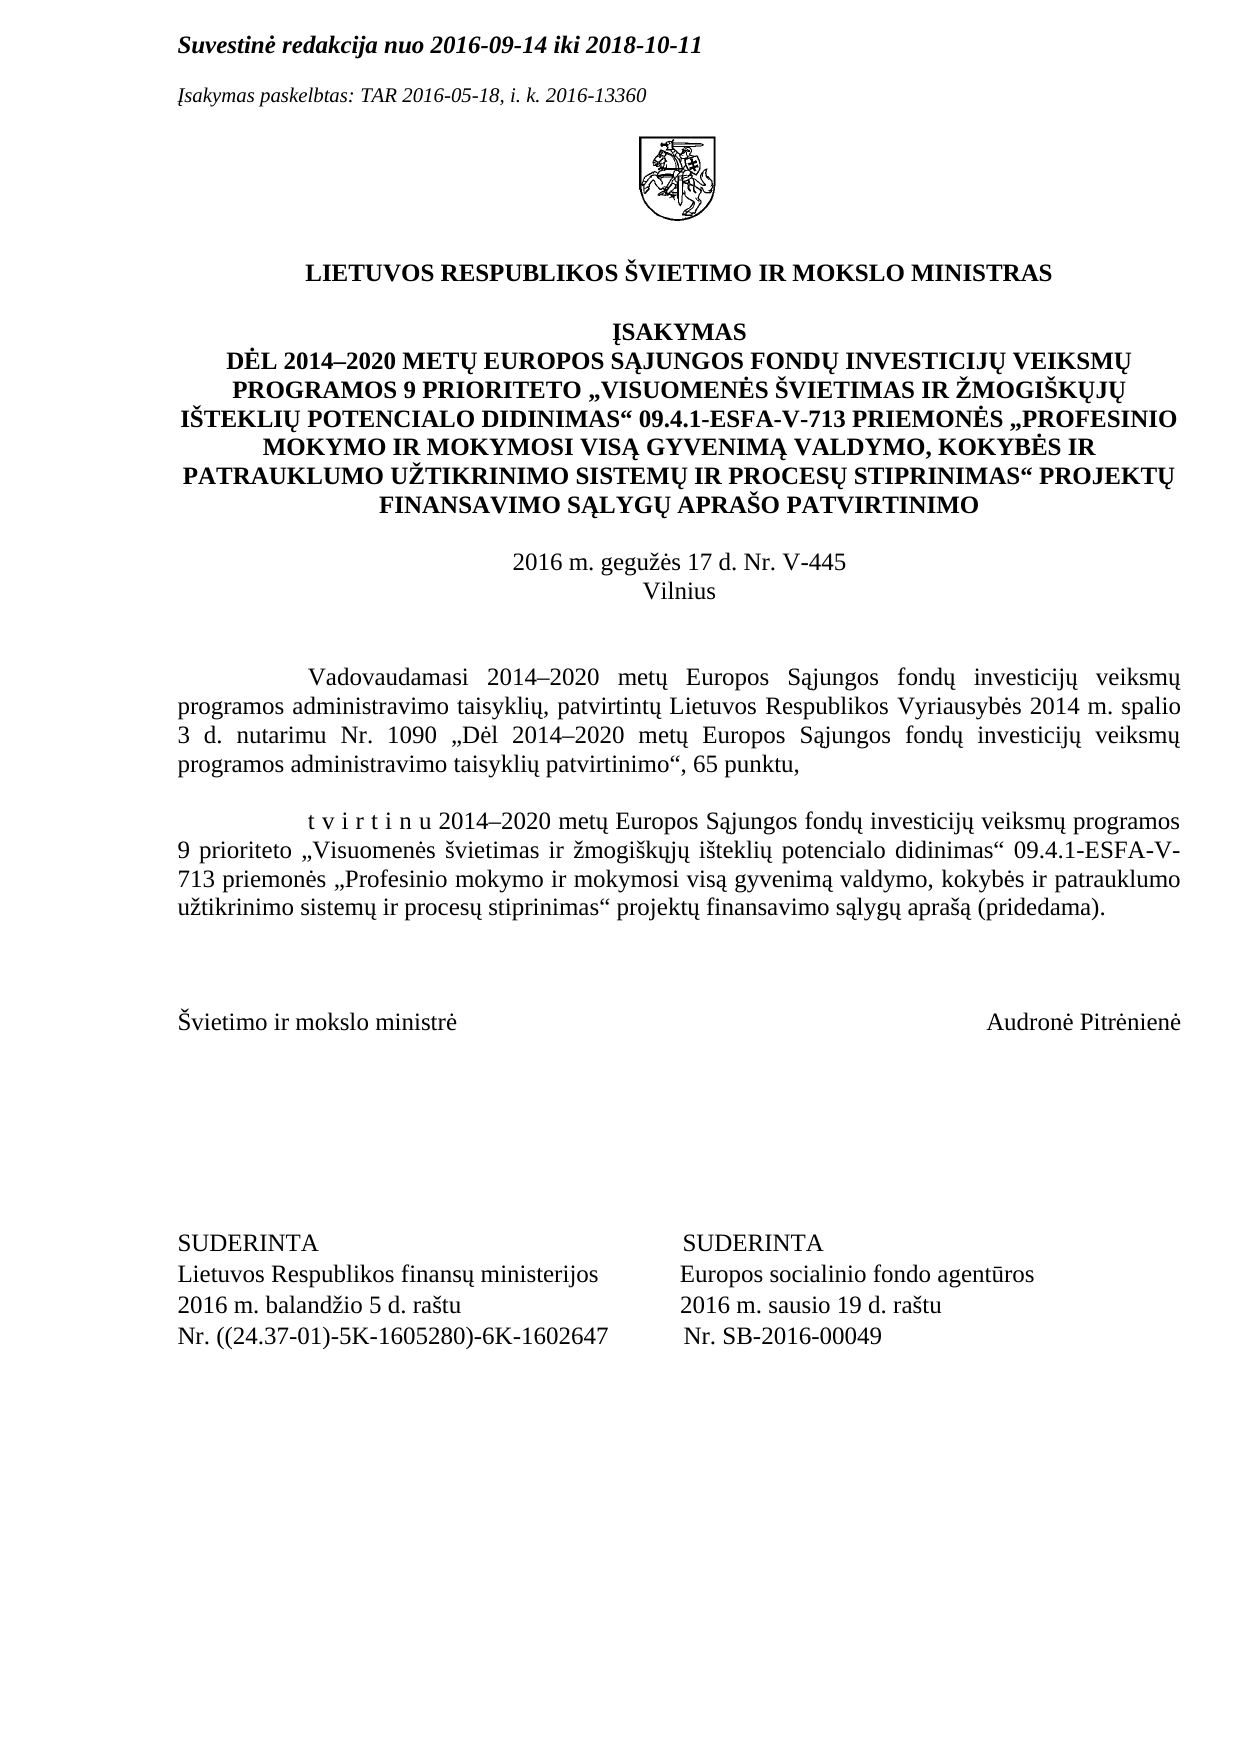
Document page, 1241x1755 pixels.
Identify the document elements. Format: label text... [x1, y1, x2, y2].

text t v i r t i n u 2014–2020 metų Europos Sąjungos fondų investicijų veiksmų programos 9 prioriteto „Visuomenės švietimas ir žmogiškųjų išteklių potencialo didinimas“ 09.4.1-ESFA-V-713 priemonės „Profesinio mokymo ir mokymosi visą gyvenimą valdymo, kokybės ir patrauklumo užtikrinimo sistemų ir procesų stiprinimas“ projektų finansavimo sąlygų aprašą (pridedama). [177, 806, 1181, 921]
text LIETUVOS RESPUBLIKOS ŠVIETIMO IR MOKSLO MINISTRAS [177, 258, 1181, 286]
text Vilnius [177, 576, 1181, 605]
text Nr. ((24.37-01)-5K-1605280)-6K-1602647 Nr. SB-2016-00049 [177, 1321, 1181, 1350]
text Lietuvos Respublikos finansų ministerijos Europos socialinio fondo agentūros [177, 1259, 1181, 1288]
text DĖL 2014–2020 METŲ EUROPOS SĄJUNGOS FONDŲ INVESTICIJŲ VEIKSMŲ PROGRAMOS 9 PRIORITETO „VISUOMENĖS ŠVIETIMAS IR ŽMOGIŠKŲJŲ IŠTEKLIŲ POTENCIALO DIDINIMAS“ 09.4.1-ESFA-V-713 PRIEMONĖS „PROFESINIO MOKYMO IR MOKYMOSI VISĄ GYVENIMĄ VALDYMO, KOKYBĖS IR PATRAUKLUMO UŽTIKRINIMO SISTEMŲ IR PROCESŲ STIPRINIMAS“ PROJEKTŲ FINANSAVIMO SĄLYGŲ APRAŠO PATVIRTINIMO [177, 346, 1181, 519]
text Švietimo ir mokslo ministrė Audronė Pitrėnienė [177, 1007, 1181, 1036]
text SUDERINTA SUDERINTA [177, 1228, 1181, 1257]
text Vadovaudamasi 2014–2020 metų Europos Sąjungos fondų investicijų veiksmų programos administravimo taisyklių, patvirtintų Lietuvos Respublikos Vyriausybės 2014 m. spalio 3 d. nutarimu Nr. 1090 „Dėl 2014–2020 metų Europos Sąjungos fondų investicijų veiksmų programos administravimo taisyklių patvirtinimo“, 65 punktu, [177, 662, 1181, 777]
text 2016 m. gegužės 17 d. Nr. V-445 [177, 547, 1181, 576]
text Įsakymas paskelbtas: TAR 2016-05-18, i. k. 2016-13360 [177, 83, 1181, 107]
text ĮSAKYMAS [177, 317, 1181, 346]
text 2016 m. balandžio 5 d. raštu 2016 m. sausio 19 d. raštu [177, 1290, 1181, 1319]
text Suvestinė redakcija nuo 2016-09-14 iki 2018-10-11 [177, 30, 1181, 59]
